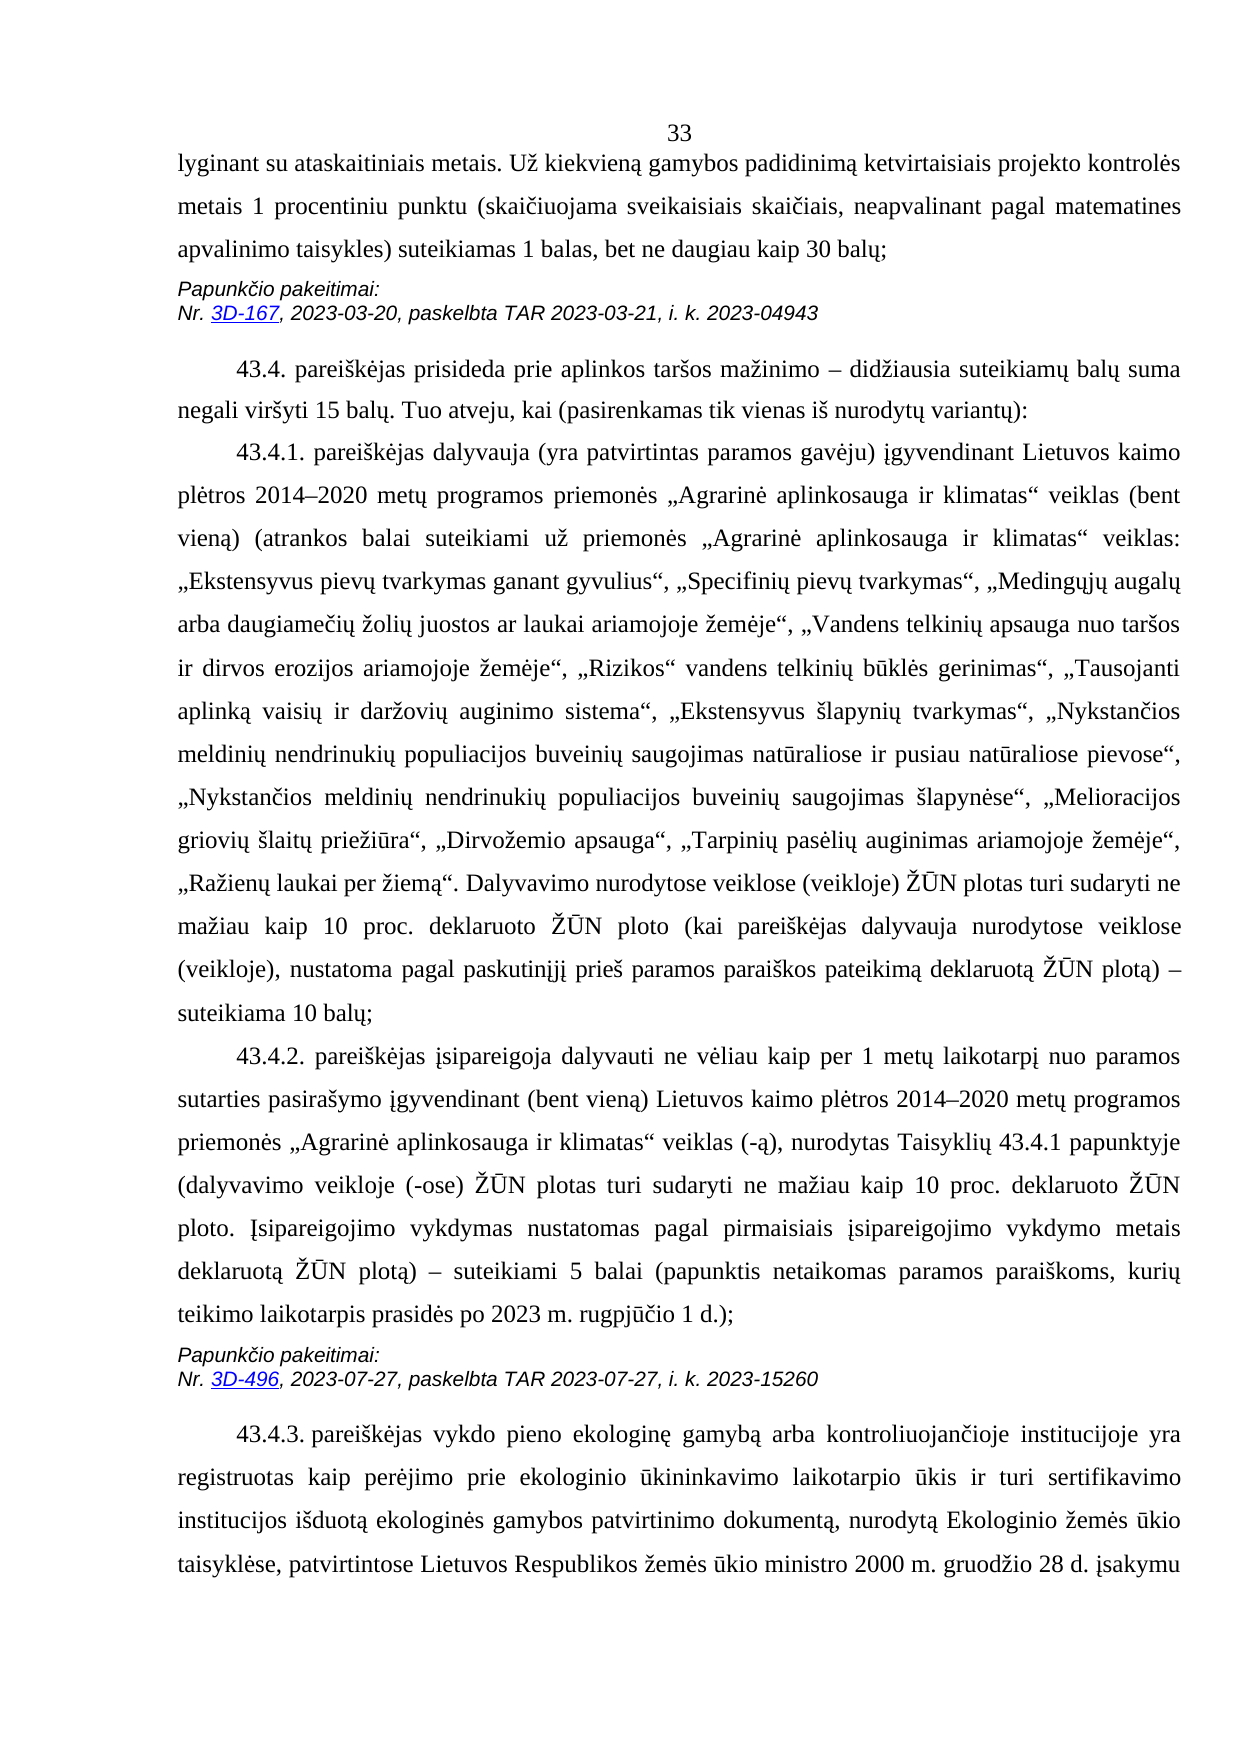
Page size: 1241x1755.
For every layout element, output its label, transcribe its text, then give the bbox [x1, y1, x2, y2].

text 43.4.3. pareiškėjas vykdo pieno ekologinę gamybą arba kontroliuojančioje institucijoje yra registruotas kaip perėjimo prie ekologinio ūkininkavimo laikotarpio ūkis ir turi sertifikavimo institucijos išduotą ekologinės gamybos patvirtinimo dokumentą, nurodytą Ekologinio žemės ūkio taisyklėse, patvirtintose Lietuvos Respublikos žemės ūkio ministro 2000 m. gruodžio 28 d. įsakymu [177, 1419, 1181, 1577]
text 43.4. pareiškėjas prisideda prie aplinkos taršos mažinimo – didžiausia suteikiamų balų suma negali viršyti 15 balų. Tuo atveju, kai (pasirenkamas tik vienas iš nurodytų variantų): [177, 354, 1181, 424]
text lyginant su ataskaitiniais metais. Už kiekvieną gamybos padidinimą ketvirtaisiais projekto kontrolės metais 1 procentiniu punktu (skaičiuojama sveikaisiais skaičiais, neapvalinant pagal matematines apvalinimo taisykles) suteikiamas 1 balas, bet ne daugiau kaip 30 balų; [177, 148, 1181, 263]
text 43.4.1. pareiškėjas dalyvauja (yra patvirtintas paramos gavėju) įgyvendinant Lietuvos kaimo plėtros 2014–2020 metų programos priemonės „Agrarinė aplinkosauga ir klimatas“ veiklas (bent vieną) (atrankos balai suteikiami už priemonės „Agrarinė aplinkosauga ir klimatas“ veiklas: „Ekstensyvus pievų tvarkymas ganant gyvulius“, „Specifinių pievų tvarkymas“, „Medingųjų augalų arba daugiamečių žolių juostos ar laukai ariamojoje žemėje“, „Vandens telkinių apsauga nuo taršos ir dirvos erozijos ariamojoje žemėje“, „Rizikos“ vandens telkinių būklės gerinimas“, „Tausojanti aplinką vaisių ir daržovių auginimo sistema“, „Ekstensyvus šlapynių tvarkymas“, „Nykstančios meldinių nendrinukių populiacijos buveinių saugojimas natūraliose ir pusiau natūraliose pievose“, „Nykstančios meldinių nendrinukių populiacijos buveinių saugojimas šlapynėse“, „Melioracijos griovių šlaitų priežiūra“, „Dirvožemio apsauga“, „Tarpinių pasėlių auginimas ariamojoje žemėje“, „Ražienų laukai per žiemą“. Dalyvavimo nurodytose veiklose (veikloje) ŽŪN plotas turi sudaryti ne mažiau kaip 10 proc. deklaruoto ŽŪN ploto (kai pareiškėjas dalyvauja nurodytose veiklose (veikloje), nustatoma pagal paskutinįjį prieš paramos paraiškos pateikimą deklaruotą ŽŪN plotą) – suteikiama 10 balų; [177, 437, 1181, 1026]
text Nr. 3D-496, 2023-07-27, paskelbta TAR 2023-07-27, i. k. 2023-15260 [177, 1367, 1181, 1391]
text Papunkčio pakeitimai: [177, 277, 1181, 301]
text Nr. 3D-167, 2023-03-20, paskelbta TAR 2023-03-21, i. k. 2023-04943 [177, 301, 1181, 325]
text 43.4.2. pareiškėjas įsipareigoja dalyvauti ne vėliau kaip per 1 metų laikotarpį nuo paramos sutarties pasirašymo įgyvendinant (bent vieną) Lietuvos kaimo plėtros 2014–2020 metų programos priemonės „Agrarinė aplinkosauga ir klimatas“ veiklas (-ą), nurodytas Taisyklių 43.4.1 papunktyje (dalyvavimo veikloje (-ose) ŽŪN plotas turi sudaryti ne mažiau kaip 10 proc. deklaruoto ŽŪN ploto. Įsipareigojimo vykdymas nustatomas pagal pirmaisiais įsipareigojimo vykdymo metais deklaruotą ŽŪN plotą) – suteikiami 5 balai (papunktis netaikomas paramos paraiškoms, kurių teikimo laikotarpis prasidės po 2023 m. rugpjūčio 1 d.); [177, 1041, 1181, 1328]
text Papunkčio pakeitimai: [177, 1343, 1181, 1367]
